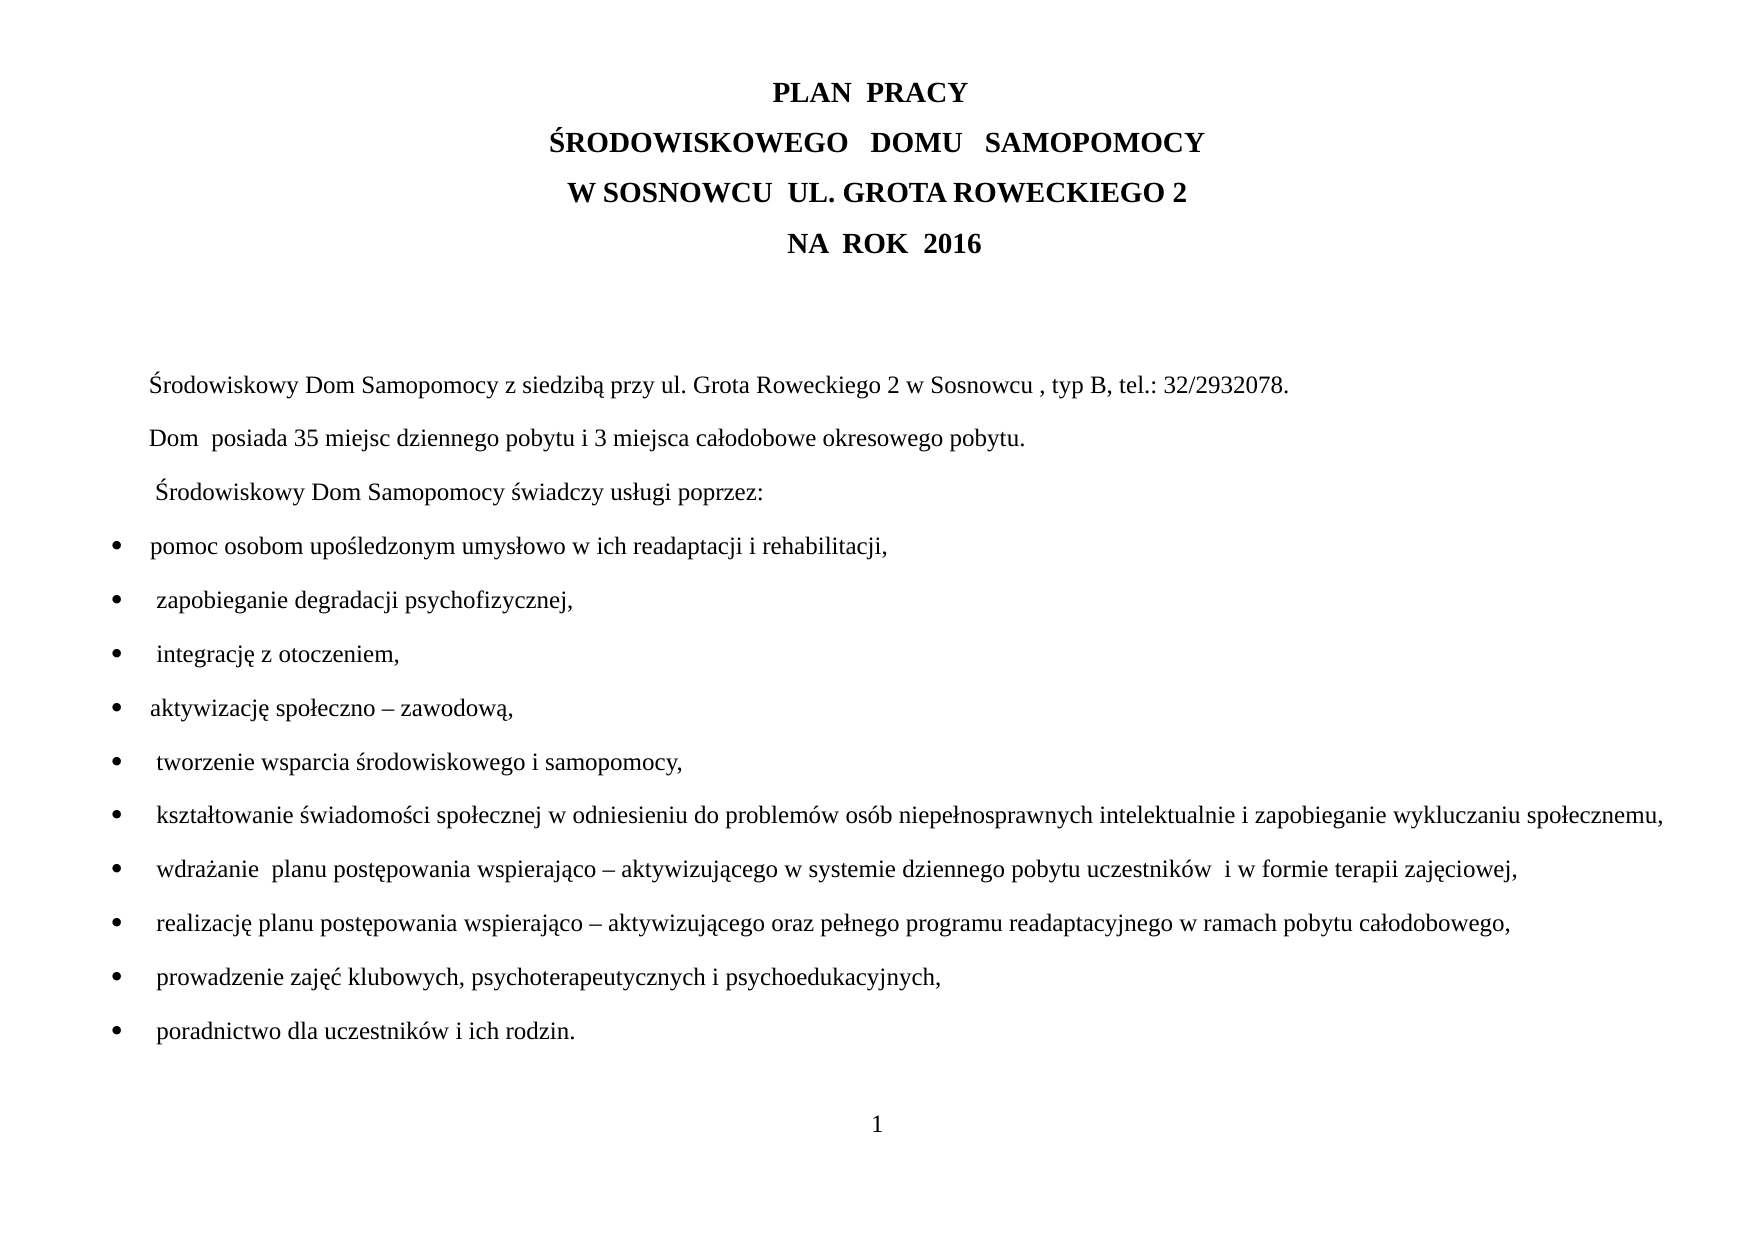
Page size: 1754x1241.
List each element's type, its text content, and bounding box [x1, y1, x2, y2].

list pomoc osobom upośledzonym umysłowo w ich readaptacji i rehabilitacji, [112, 531, 1679, 560]
list wdrażanie planu postępowania wspierająco – aktywizującego w systemie dziennego pobytu uczestników i w formie terapii zajęciowej, [112, 854, 1679, 883]
text Środowiskowy Dom Samopomocy z siedzibą przy ul. Grota Roweckiego 2 w Sosnowcu , typ B, tel.: 32/2932078. [75, 370, 1679, 398]
text Środowiskowy Dom Samopomocy świadczy usługi poprzez: [155, 477, 1679, 506]
list realizację planu postępowania wspierająco – aktywizującego oraz pełnego programu readaptacyjnego w ramach pobytu całodobowego, [112, 908, 1679, 937]
list poradnictwo dla uczestników i ich rodzin. [112, 1016, 1679, 1045]
text W SOSNOWCU UL. GROTA ROWECKIEGO 2 [75, 176, 1679, 209]
text NA ROK 2016 [75, 226, 1679, 259]
text Dom posiada 35 miejsc dziennego pobytu i 3 miejsca całodobowe okresowego pobytu. [75, 423, 1679, 452]
list tworzenie wsparcia środowiskowego i samopomocy, [112, 747, 1679, 775]
list kształtowanie świadomości społecznej w odniesieniu do problemów osób niepełnosprawnych intelektualnie i zapobieganie wykluczaniu społecznemu, [112, 801, 1679, 829]
list integrację z otoczeniem, [112, 639, 1679, 668]
text ŚRODOWISKOWEGO DOMU SAMOPOMOCY [75, 125, 1679, 159]
list aktywizację społeczno – zawodową, [112, 693, 1679, 722]
text PLAN PRACY [75, 75, 1679, 108]
list prowadzenie zajęć klubowych, psychoterapeutycznych i psychoedukacyjnych, [112, 962, 1679, 991]
list zapobieganie degradacji psychofizycznej, [112, 585, 1679, 614]
